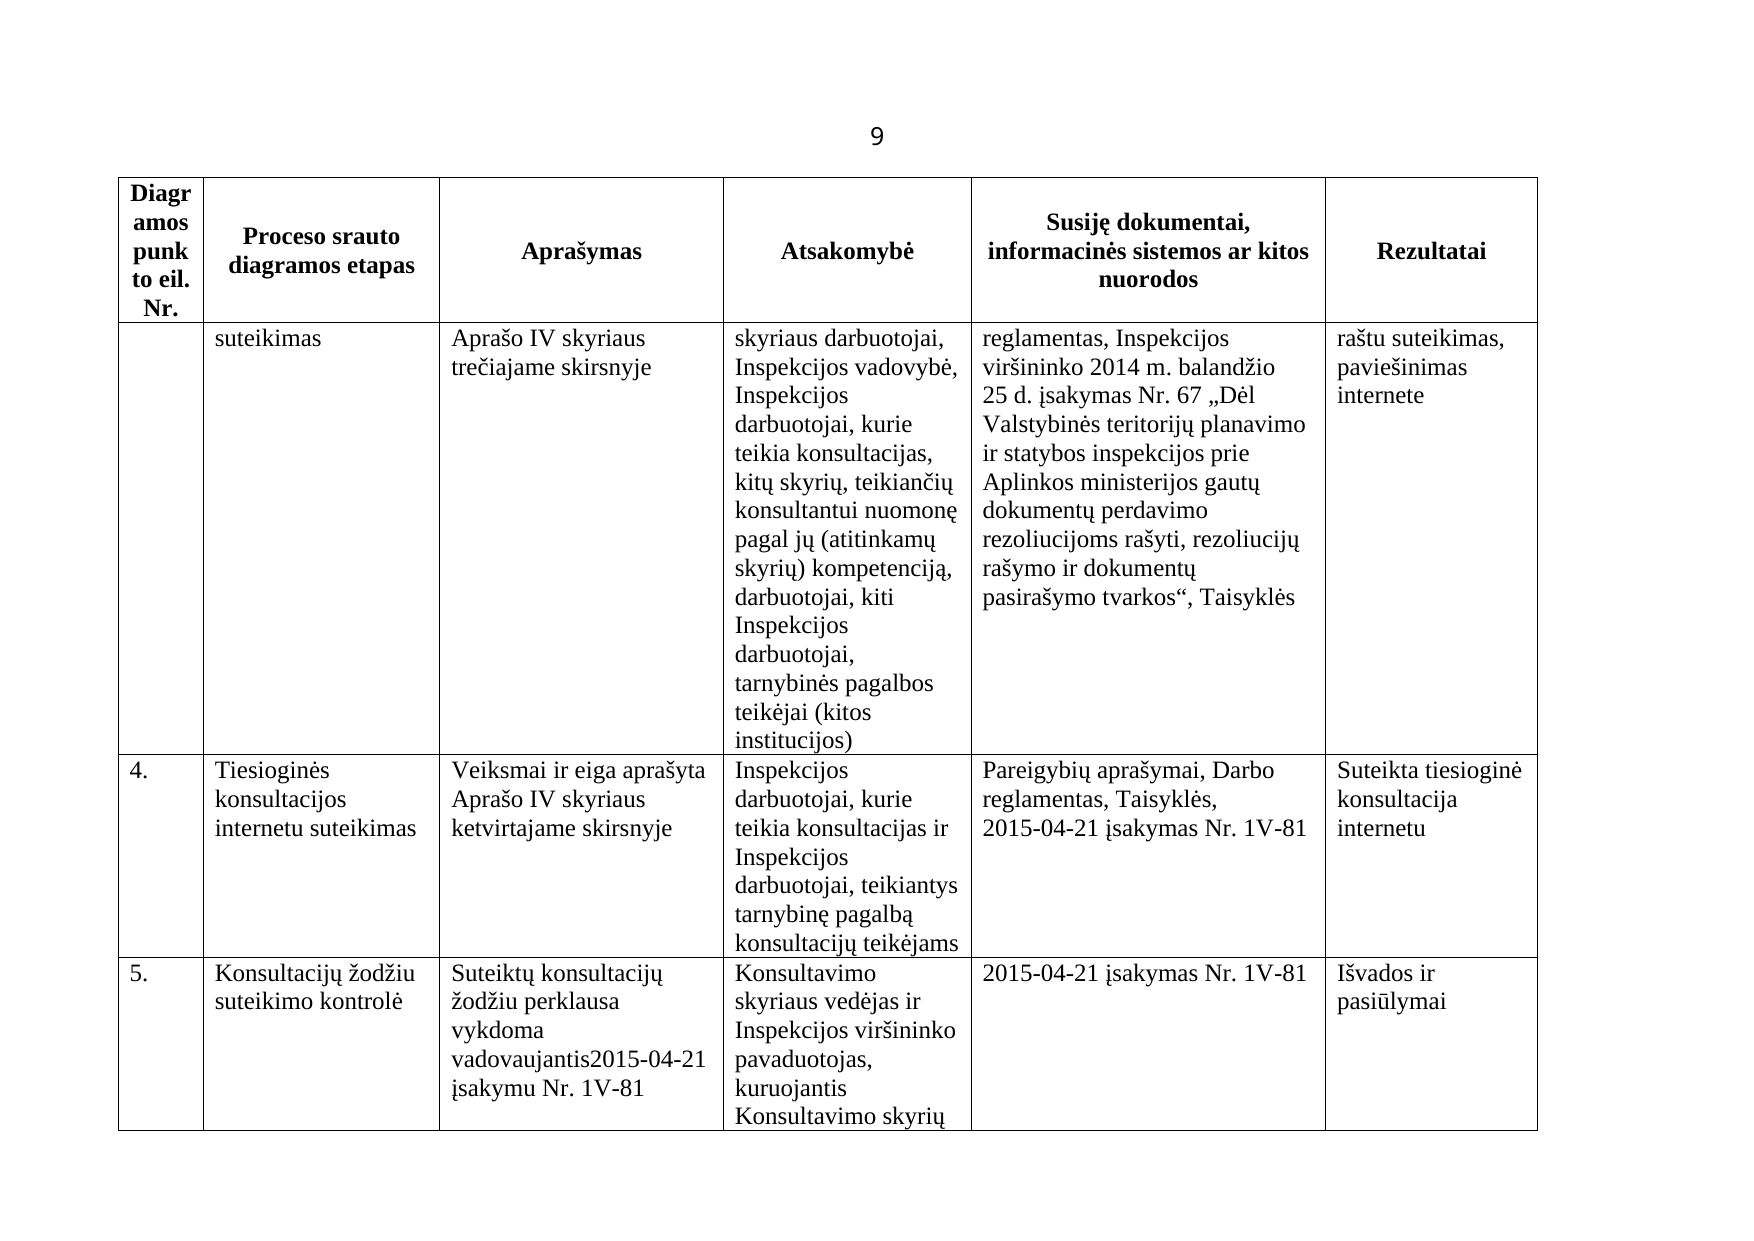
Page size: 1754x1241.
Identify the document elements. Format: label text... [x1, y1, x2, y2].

table_cell skyriaus darbuotojai, Inspekcijos vadovybė, Inspekcijos darbuotojai, kurie teikia konsultacijas, kitų skyrių, teikiančių konsultantui nuomonę pagal jų (atitinkamų skyrių) kompetenciją, darbuotojai, kiti Inspekcijos darbuotojai, tarnybinės pagalbos teikėjai (kitos institucijos) [724, 323, 971, 754]
table_cell reglamentas, Inspekcijos viršininko 2014 m. balandžio 25 d. įsakymas Nr. 67 „Dėl Valstybinės teritorijų planavimo ir statybos inspekcijos prie Aplinkos ministerijos gautų dokumentų perdavimo rezoliucijoms rašyti, rezoliucijų rašymo ir dokumentų pasirašymo tvarkos“, Taisyklės [972, 323, 1325, 754]
table_cell Tiesioginės konsultacijos internetu suteikimas [204, 755, 439, 957]
table_cell Išvados ir pasiūlymai [1326, 958, 1537, 1130]
table_cell Inspekcijos darbuotojai, kurie teikia konsultacijas ir Inspekcijos darbuotojai, teikiantys tarnybinę pagalbą konsultacijų teikėjams [724, 755, 971, 957]
table_cell Aprašo IV skyriaus trečiajame skirsnyje [440, 323, 723, 754]
table_cell Konsultacijų žodžiu suteikimo kontrolė [204, 958, 439, 1130]
table_cell 2015-04-21 įsakymas Nr. 1V-81 [972, 958, 1325, 1130]
table_cell Suteiktų konsultacijų žodžiu perklausa vykdoma vadovaujantis2015-04-21 įsakymu Nr. 1V-81 [440, 958, 723, 1130]
table_header Atsakomybė [724, 178, 971, 322]
table_cell Konsultavimo skyriaus vedėjas ir Inspekcijos viršininko pavaduotojas, kuruojantis Konsultavimo skyrių [724, 958, 971, 1130]
table_cell [119, 323, 203, 754]
table_header Aprašymas [440, 178, 723, 322]
table_cell suteikimas [204, 323, 439, 754]
table_cell 4. [119, 755, 203, 957]
table_cell Suteikta tiesioginė konsultacija internetu [1326, 755, 1537, 957]
table_header Diagramos punkto eil. Nr. [119, 178, 203, 322]
table_cell Veiksmai ir eiga aprašyta Aprašo IV skyriaus ketvirtajame skirsnyje [440, 755, 723, 957]
table_header Proceso srauto diagramos etapas [204, 178, 439, 322]
table_header Susiję dokumentai, informacinės sistemos ar kitos nuorodos [972, 178, 1325, 322]
table_cell raštu suteikimas, paviešinimas internete [1326, 323, 1537, 754]
table_cell Pareigybių aprašymai, Darbo reglamentas, Taisyklės, 2015-04-21 įsakymas Nr. 1V-81 [972, 755, 1325, 957]
table_cell 5. [119, 958, 203, 1130]
table_header Rezultatai [1326, 178, 1537, 322]
